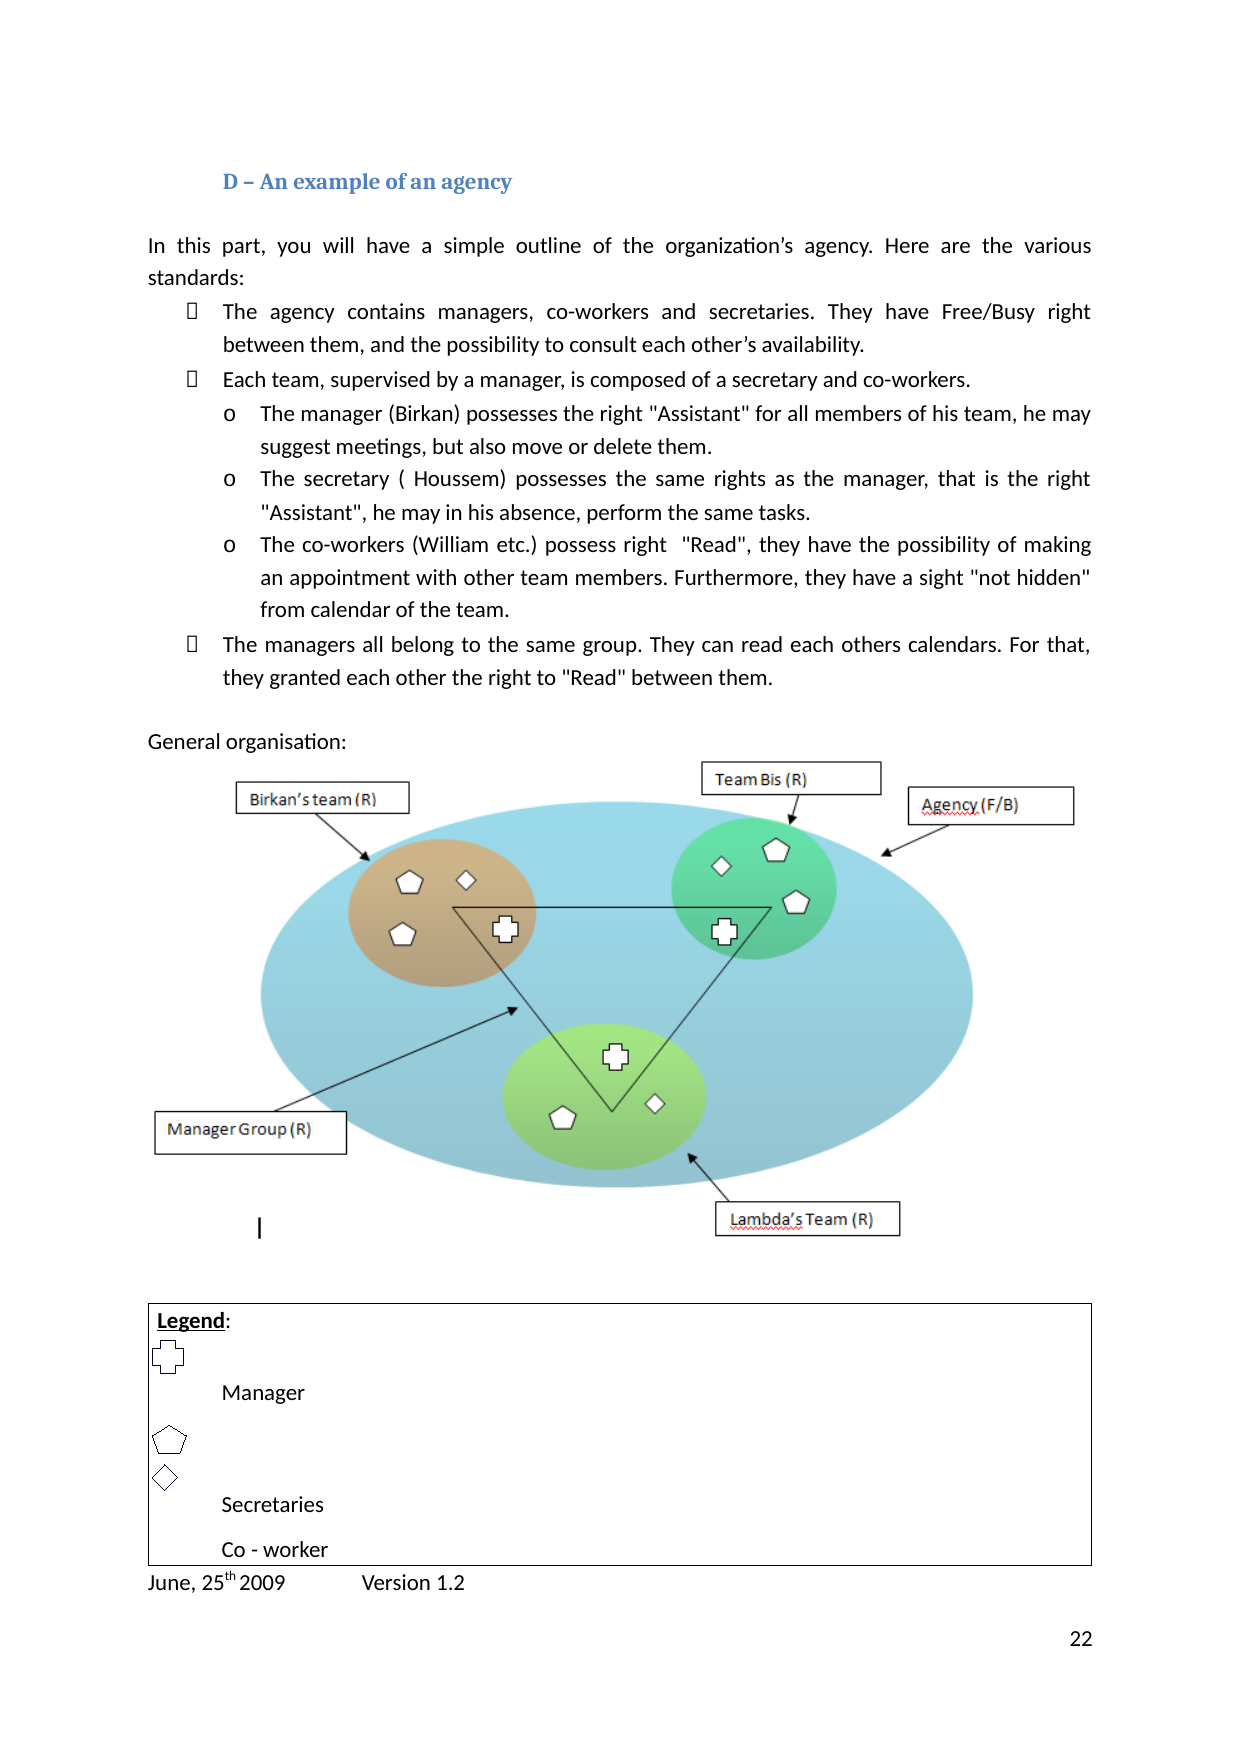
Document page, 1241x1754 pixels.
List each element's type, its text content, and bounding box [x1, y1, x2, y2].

text In this part, you will have a simple outline of the organization’s agency. Here are the various standards: [148, 231, 1092, 291]
text Secretaries [149, 1419, 1091, 1518]
list The managers all belong to the same group. They can read each others calendars. For that, they granted each other the right to "Read" between them. [185, 627, 1092, 691]
list Each team, supervised by a manager, is composed of a secretary and co-workers. [185, 363, 1092, 394]
subtitle D – An example of an agency [148, 168, 1092, 195]
text Legend: [149, 1304, 1091, 1334]
list The secretary ( Houssem) possesses the same rights as the manager, that is the right "Assistant", he may in his absence, perform the same tasks. [223, 464, 1092, 526]
list The agency contains managers, co-workers and secretaries. They have Free/Busy right between them, and the possibility to consult each other’s availability. [185, 295, 1092, 359]
text Co - worker [149, 1532, 1091, 1565]
picture [147, 759, 1097, 1299]
list The manager (Birkan) possesses the right "Assistant" for all members of his team, he may suggest meetings, but also move or delete them. [223, 399, 1092, 460]
text Manager [149, 1335, 1091, 1406]
list The co-workers (William etc.) possess right "Read", they have the possibility of making an appointment with other team members. Furthermore, they have a sight "not hidden" from calendar of the team. [223, 530, 1092, 623]
text General organisation: [148, 727, 1092, 755]
